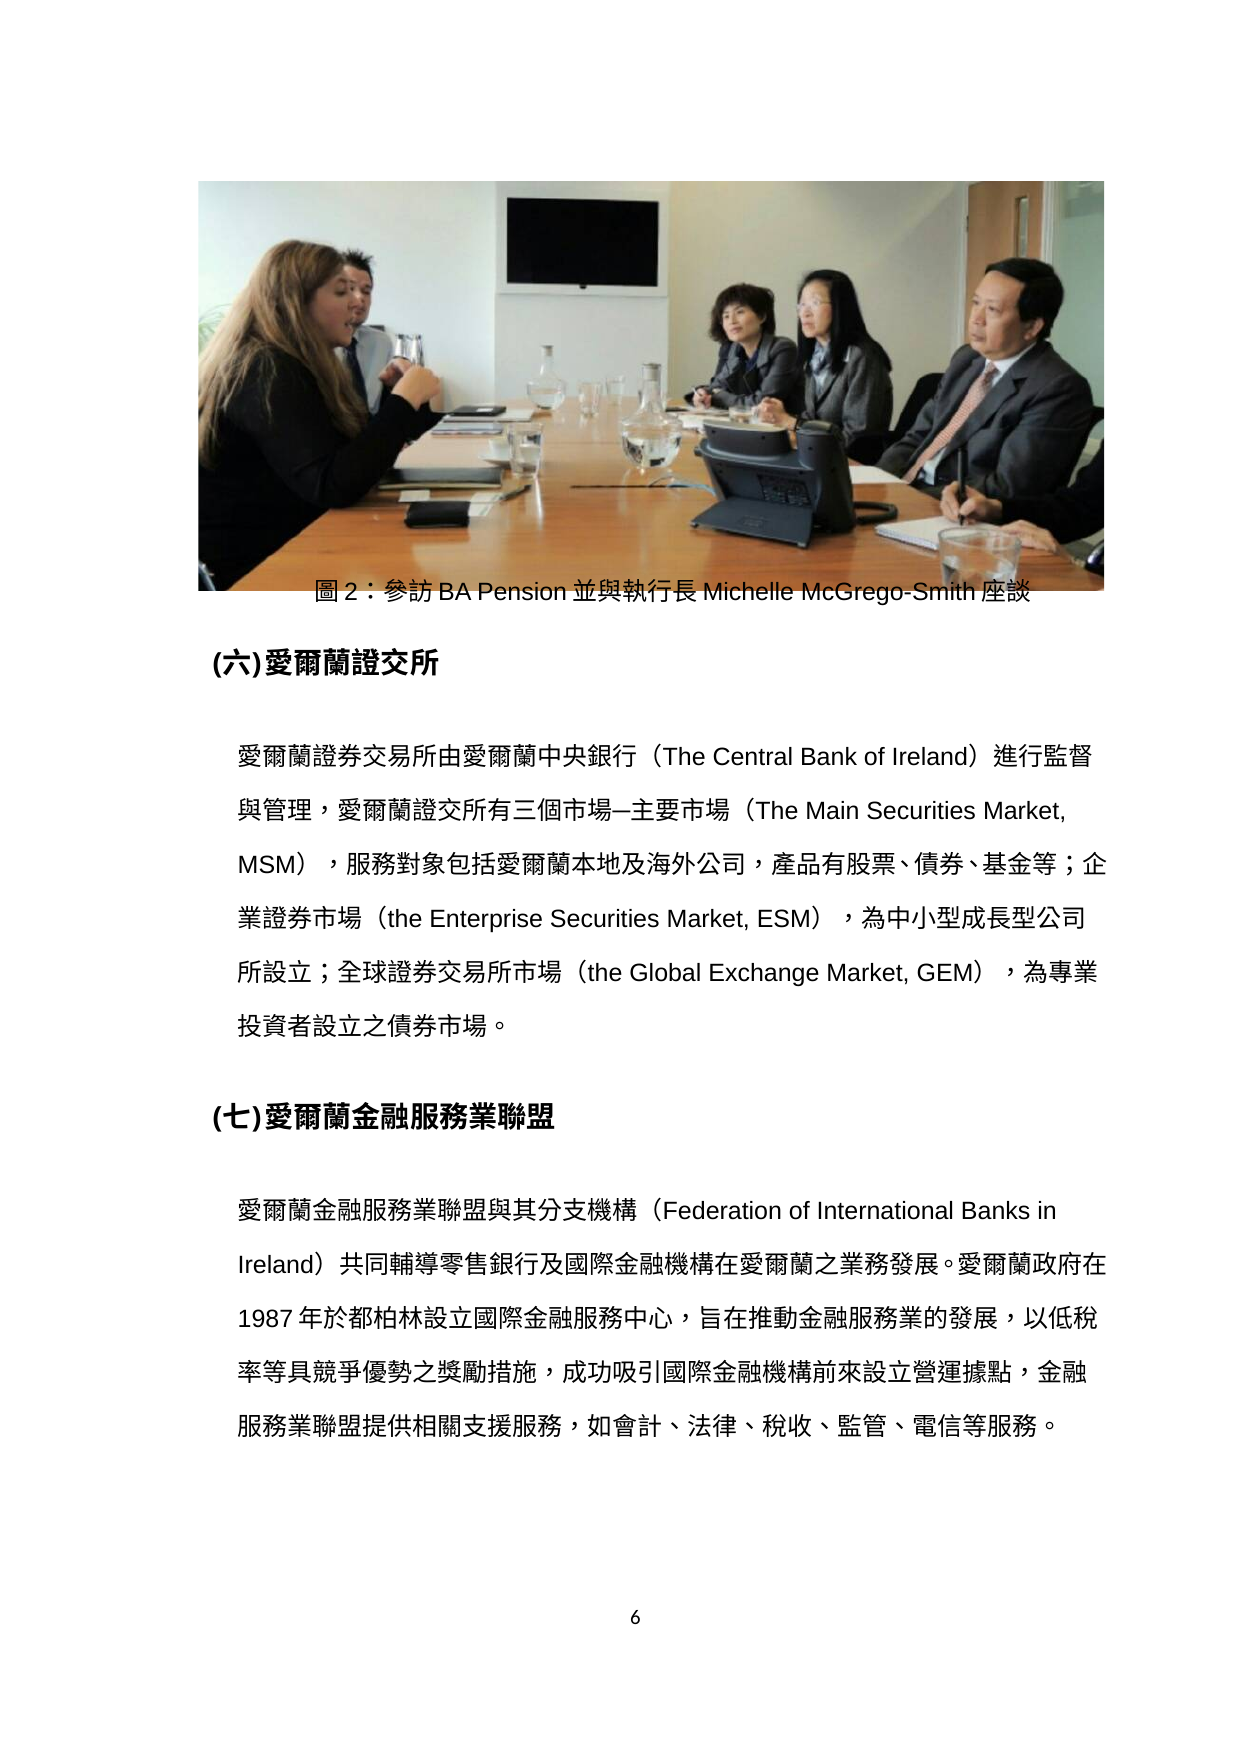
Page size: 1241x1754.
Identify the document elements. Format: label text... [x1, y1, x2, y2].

text 圖2：參訪BA Pension並與執行長Michelle McGrego-Smith座談 [237, 557, 1107, 611]
text 愛爾蘭證券交易所由愛爾蘭中央銀行（The Central Bank of Ireland）進行監督與管理，愛爾蘭證交所有三個市場─主要市場（The Main Securities Market, MSM），服務對象包括愛爾蘭本地及海外公司，產品有股票、債券、基金等；企業證券市場（the Enterprise Securities Market, ESM），為中小型成長型公司所設立；全球證券交易所市場（the Global Exchange Market, GEM），為專業投資者設立之債券市場。 [237, 722, 1107, 1047]
subtitle 愛爾蘭金融服務業聯盟 [212, 1084, 1107, 1138]
picture [481, 585, 490, 591]
picture [198, 181, 1105, 591]
picture [318, 582, 335, 591]
picture [608, 582, 617, 591]
picture [442, 585, 450, 590]
subtitle 愛爾蘭證交所 [212, 630, 1107, 684]
text 愛爾蘭金融服務業聯盟與其分支機構（Federation of International Banks in Ireland）共同輔導零售銀行及國際金融機構在愛爾蘭之業務發展。愛爾蘭政府在1987年於都柏林設立國際金融服務中心，旨在推動金融服務業的發展，以低稅率等具競爭優勢之獎勵措施，成功吸引國際金融機構前來設立營運據點，金融服務業聯盟提供相關支援服務，如會計、法律、稅收、監管、電信等服務。 [237, 1176, 1107, 1447]
